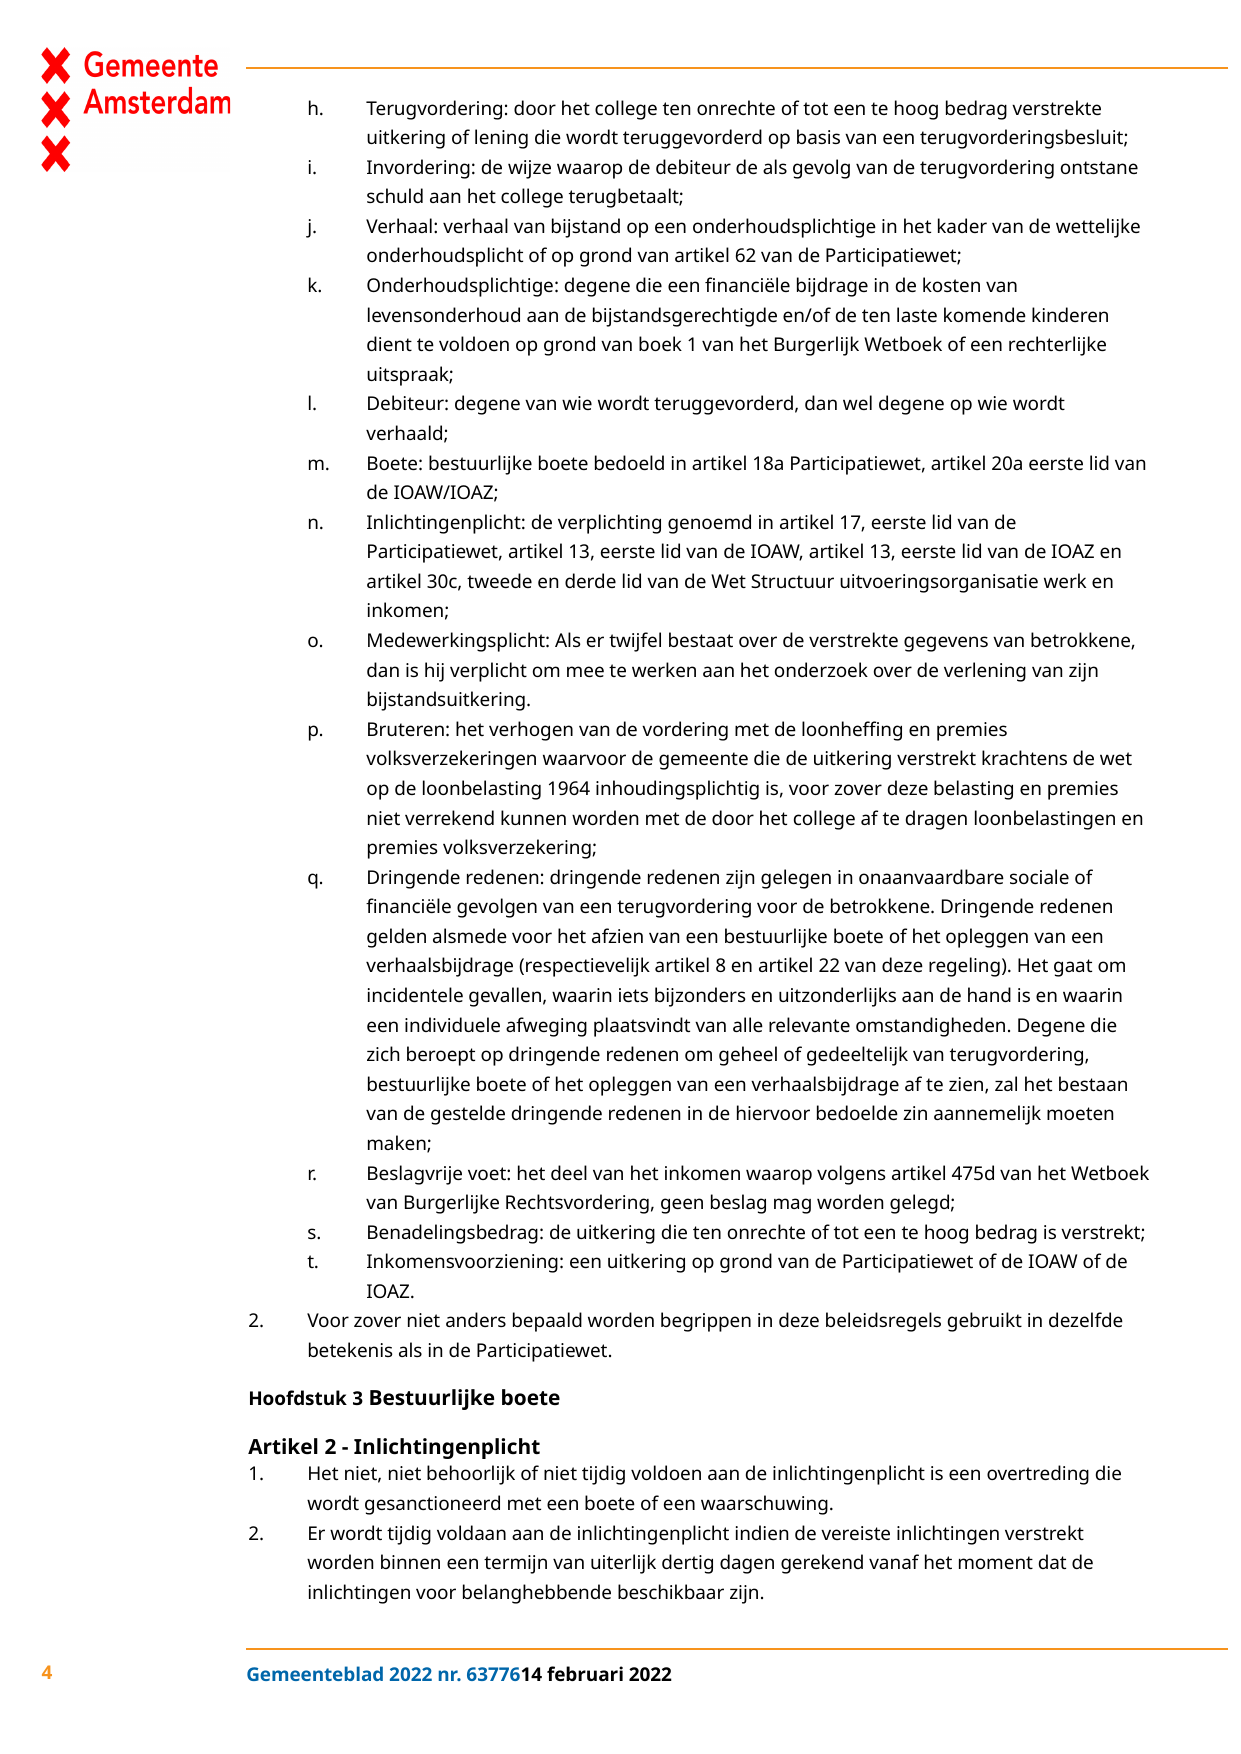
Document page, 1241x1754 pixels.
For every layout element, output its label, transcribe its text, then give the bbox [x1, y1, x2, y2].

list Debiteur: degene van wie wordt teruggevorderd, dan wel degene op wie wordt verhaald; [307, 391, 1152, 446]
list Inkomensvoorziening: een uitkering op grond van de Participatiewet of de IOAW of de IOAZ. [307, 1248, 1152, 1304]
text Artikel 2 - Inlichtingenplicht [248, 1432, 1152, 1461]
list Verhaal: verhaal van bijstand op een onderhoudsplichtige in het kader van de wettelijke onderhoudsplicht of op grond van artikel 62 van de Participatiewet; [307, 213, 1152, 268]
list Terugvordering: door het college ten onrechte of tot een te hoog bedrag verstrekte uitkering of lening die wordt teruggevorderd op basis van een terugvorderingsbesluit; [307, 95, 1152, 150]
picture [41, 47, 231, 172]
list Bruteren: het verhogen van de vordering met de loonheffing en premies volksverzekeringen waarvoor de gemeente die de uitkering verstrekt krachtens de wet op de loonbelasting 1964 inhoudingsplichtig is, voor zover deze belasting en premies niet verrekend kunnen worden met de door het college af te dragen loonbelastingen en premies volksverzekering; [307, 716, 1152, 860]
list Er wordt tijdig voldaan aan de inlichtingenplicht indien de vereiste inlichtingen verstrekt worden binnen een termijn van uiterlijk dertig dagen gerekend vanaf het moment dat de inlichtingen voor belanghebbende beschikbaar zijn. [248, 1520, 1152, 1605]
list Benadelingsbedrag: de uitkering die ten onrechte of tot een te hoog bedrag is verstrekt; [307, 1219, 1152, 1245]
list Het niet, niet behoorlijk of niet tijdig voldoen aan de inlichtingenplicht is een overtreding die wordt gesanctioneerd met een boete of een waarschuwing. [248, 1461, 1152, 1516]
list Dringende redenen: dringende redenen zijn gelegen in onaanvaardbare sociale of financiële gevolgen van een terugvordering voor de betrokkene. Dringende redenen gelden alsmede voor het afzien van een bestuurlijke boete of het opleggen van een verhaalsbijdrage (respectievelijk artikel 8 en artikel 22 van deze regeling). Het gaat om incidentele gevallen, waarin iets bijzonders en uitzonderlijks aan de hand is en waarin een individuele afweging plaatsvindt van alle relevante omstandigheden. Degene die zich beroept op dringende redenen om geheel of gedeeltelijk van terugvordering, bestuurlijke boete of het opleggen van een verhaalsbijdrage af te zien, zal het bestaan van de gestelde dringende redenen in de hiervoor bedoelde zin aannemelijk moeten maken; [307, 864, 1152, 1156]
list Voor zover niet anders bepaald worden begrippen in deze beleidsregels gebruikt in dezelfde betekenis als in de Participatiewet. [248, 1308, 1152, 1363]
list Inlichtingenplicht: de verplichting genoemd in artikel 17, eerste lid van de Participatiewet, artikel 13, eerste lid van de IOAW, artikel 13, eerste lid van de IOAZ en artikel 30c, tweede en derde lid van de Wet Structuur uitvoeringsorganisatie werk en inkomen; [307, 509, 1152, 623]
text Hoofdstuk 3 Bestuurlijke boete [248, 1383, 1152, 1411]
list Medewerkingsplicht: Als er twijfel bestaat over de verstrekte gegevens van betrokkene, dan is hij verplicht om mee te werken aan het onderzoek over de verlening van zijn bijstandsuitkering. [307, 627, 1152, 712]
list Invordering: de wijze waarop de debiteur de als gevolg van de terugvordering ontstane schuld aan het college terugbetaalt; [307, 154, 1152, 209]
list Onderhoudsplichtige: degene die een financiële bijdrage in de kosten van levensonderhoud aan de bijstandsgerechtigde en/of de ten laste komende kinderen dient te voldoen op grond van boek 1 van het Burgerlijk Wetboek of een rechterlijke uitspraak; [307, 272, 1152, 387]
list Beslagvrije voet: het deel van het inkomen waarop volgens artikel 475d van het Wetboek van Burgerlijke Rechtsvordering, geen beslag mag worden gelegd; [307, 1160, 1152, 1215]
list Boete: bestuurlijke boete bedoeld in artikel 18a Participatiewet, artikel 20a eerste lid van de IOAW/IOAZ; [307, 450, 1152, 505]
